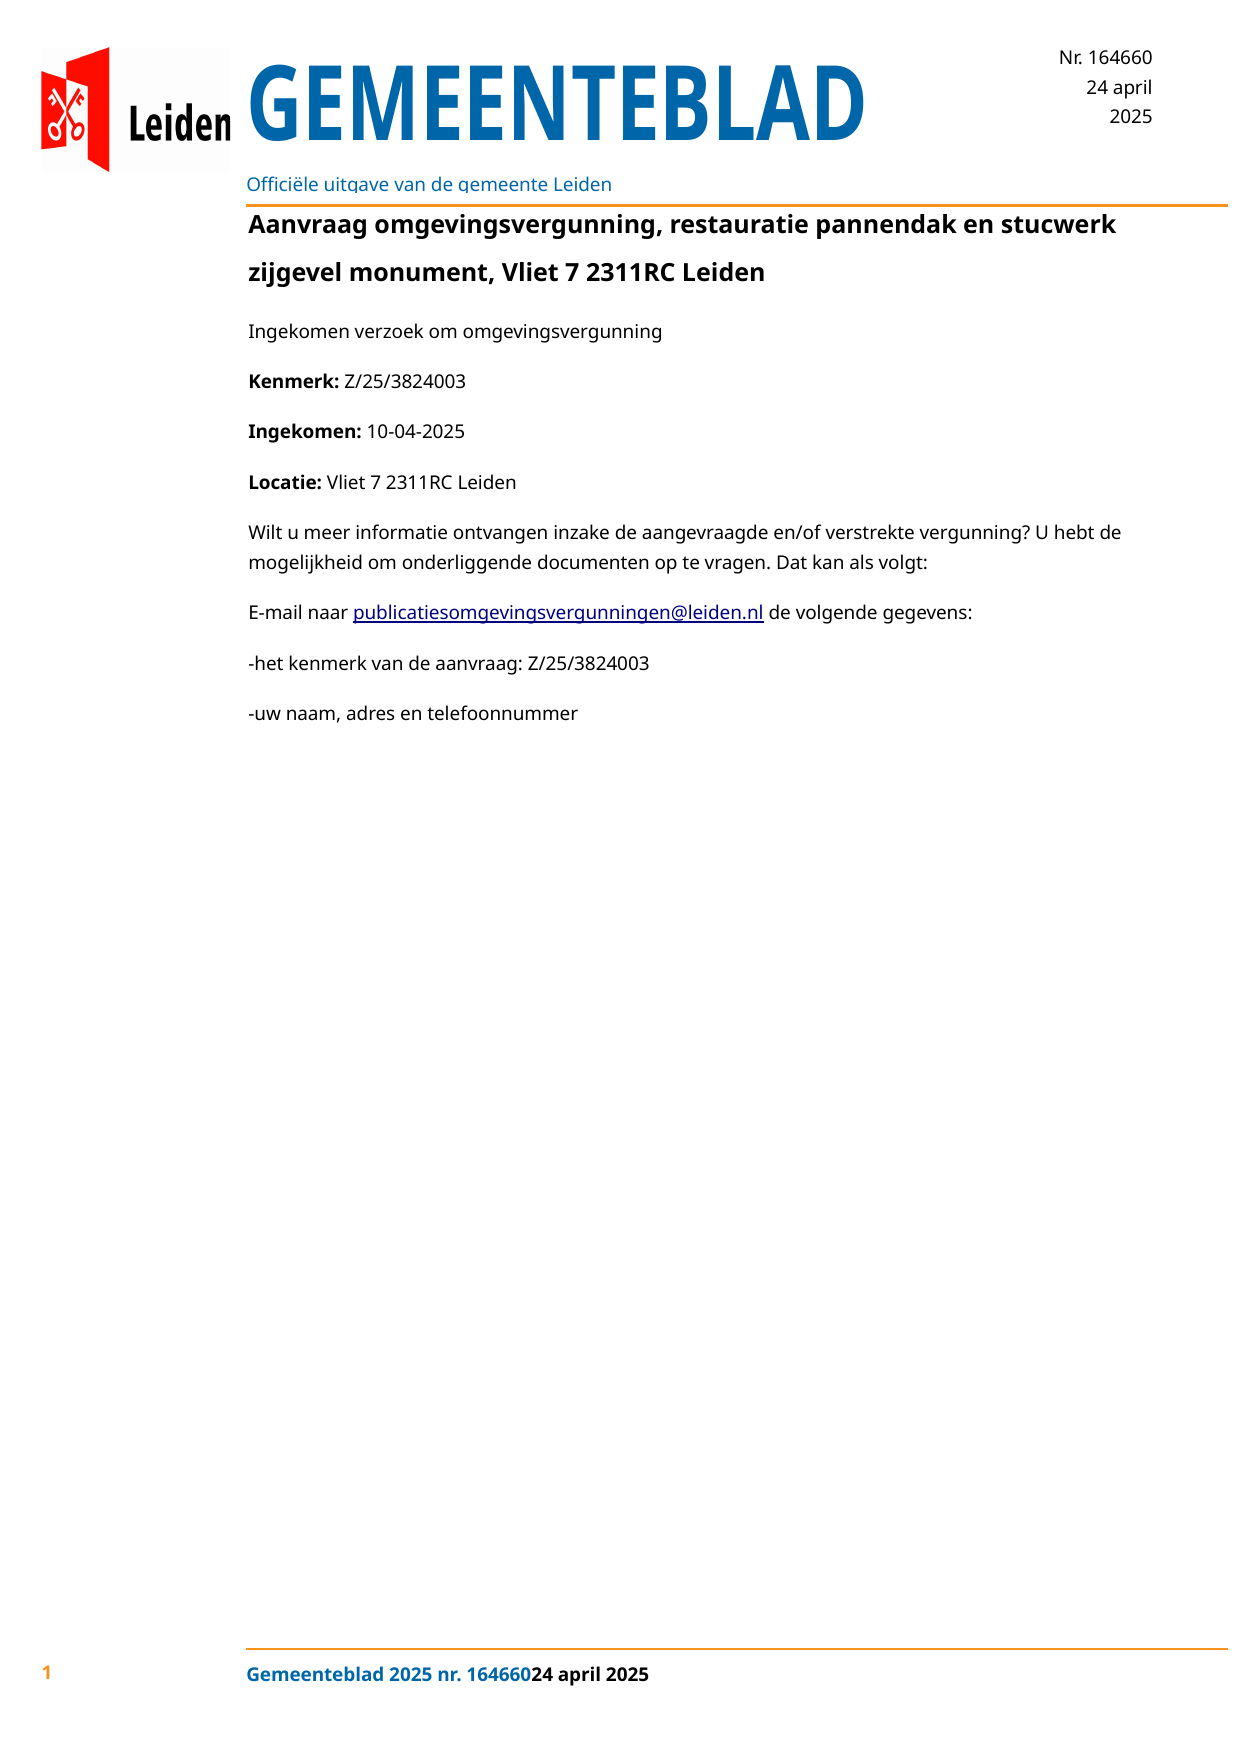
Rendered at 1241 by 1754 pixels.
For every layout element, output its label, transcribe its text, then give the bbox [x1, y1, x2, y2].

text -het kenmerk van de aanvraag: Z/25/3824003 [248, 650, 1152, 676]
picture [41, 47, 231, 172]
text Ingekomen: 10-04-2025 [248, 419, 1152, 444]
text Ingekomen verzoek om omgevingsvergunning [248, 318, 1152, 344]
text Aanvraag omgevingsvergunning, restauratie pannendak en stucwerk zijgevel monument, Vliet 7 2311RC Leiden [248, 207, 1152, 288]
text E-mail naar publicatiesomgevingsvergunningen@leiden.nl de volgende gegevens: [248, 599, 1152, 625]
text -uw naam, adres en telefoonnummer [248, 700, 1152, 726]
text Wilt u meer informatie ontvangen inzake de aangevraagde en/of verstrekte vergunning? U hebt de mogelijkheid om onderliggende documenten op te vragen. Dat kan als volgt: [248, 519, 1152, 575]
text Kenmerk: Z/25/3824003 [248, 368, 1152, 394]
text Locatie: Vliet 7 2311RC Leiden [248, 469, 1152, 495]
